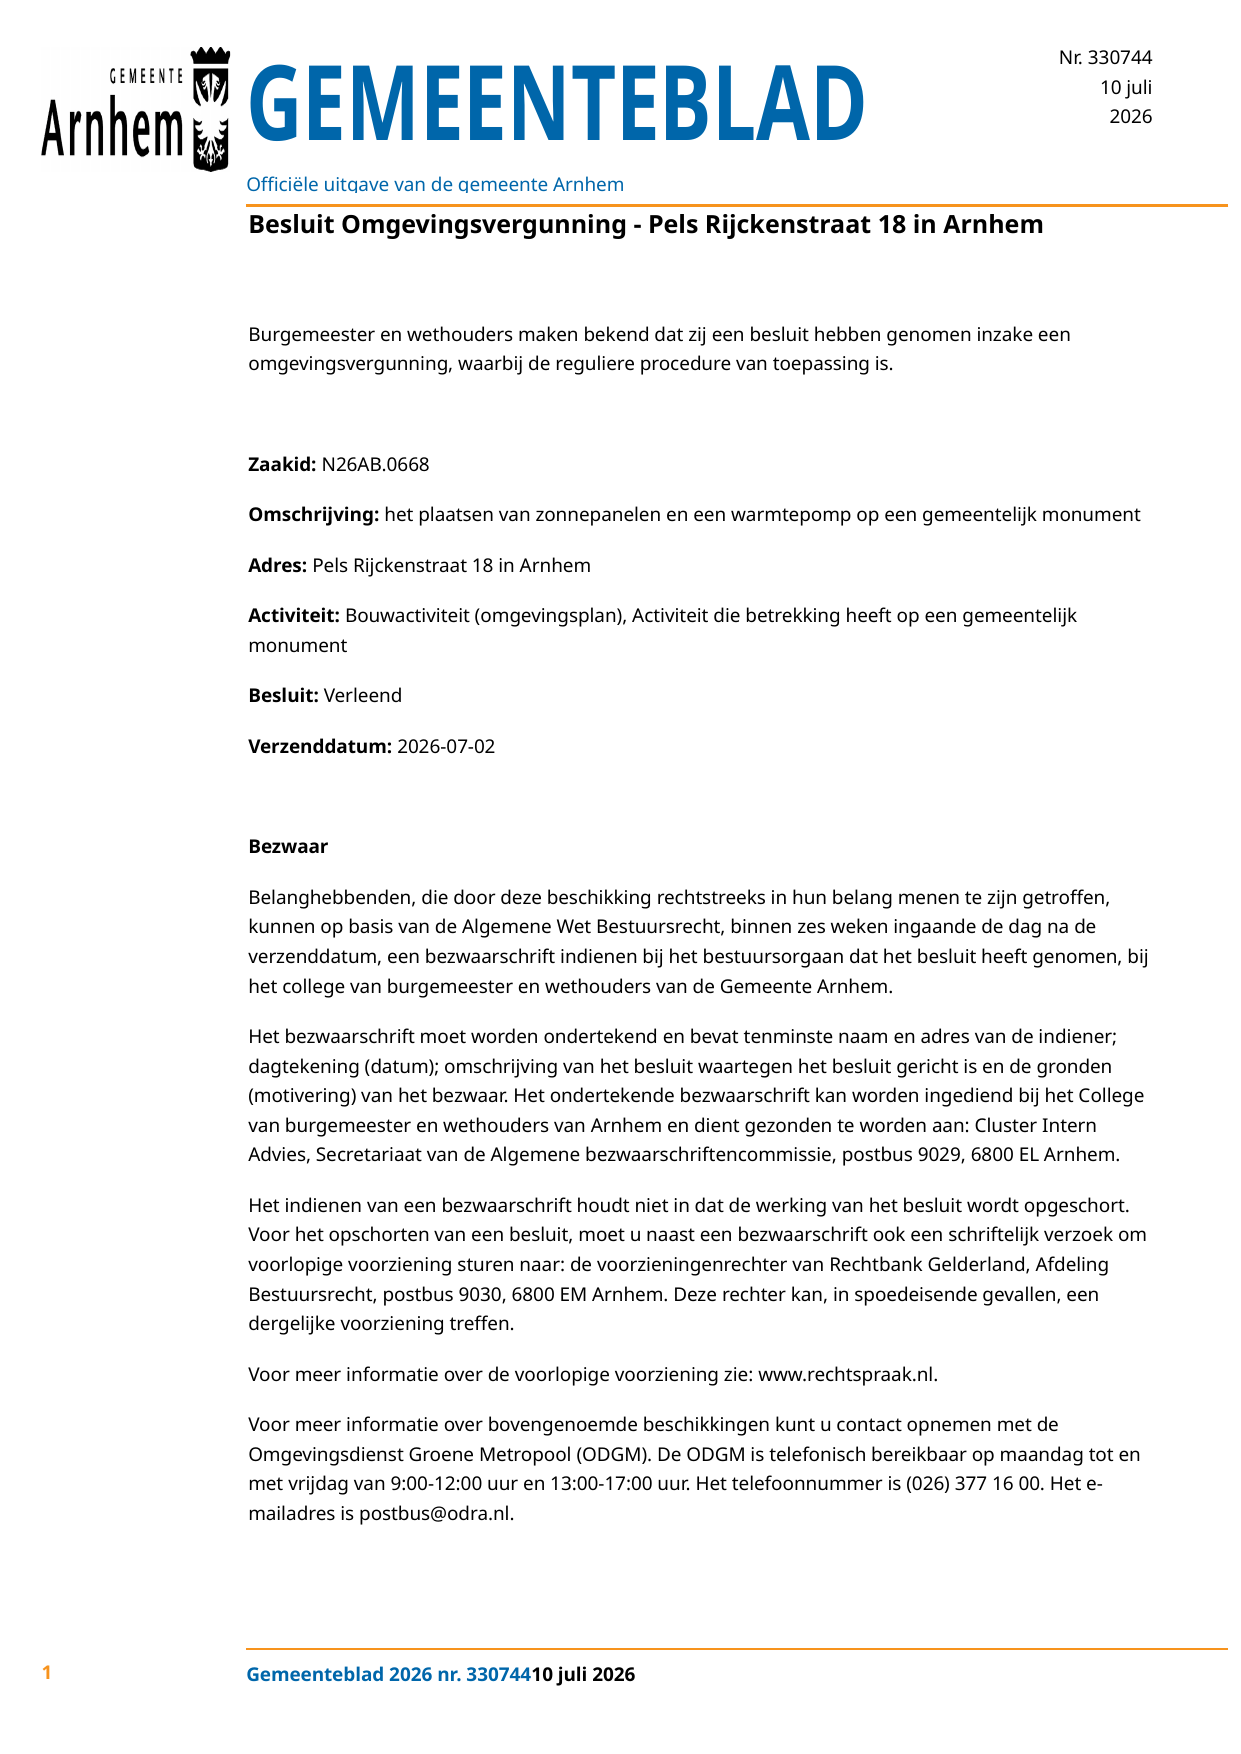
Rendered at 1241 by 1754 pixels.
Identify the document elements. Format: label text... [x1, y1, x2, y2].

text Burgemeester en wethouders maken bekend dat zij een besluit hebben genomen inzake een omgevingsvergunning, waarbij de reguliere procedure van toepassing is. [248, 321, 1152, 376]
text Besluit Omgevingsvergunning - Pels Rijckenstraat 18 in Arnhem [248, 207, 1152, 241]
text Zaakid: N26AB.0668 [248, 451, 1152, 477]
picture [41, 47, 231, 172]
text Verzenddatum: 2026-07-02 [248, 733, 1152, 758]
text Het indienen van een bezwaarschrift houdt niet in dat de werking van het besluit wordt opgeschort. Voor het opschorten van een besluit, moet u naast een bezwaarschrift ook een schriftelijk verzoek om voorlopige voorziening sturen naar: de voorzieningenrechter van Rechtbank Gelderland, Afdeling Bestuursrecht, postbus 9030, 6800 EM Arnhem. Deze rechter kan, in spoedeisende gevallen, een dergelijke voorziening treffen. [248, 1192, 1152, 1336]
text Belanghebbenden, die door deze beschikking rechtstreeks in hun belang menen te zijn getroffen, kunnen op basis van de Algemene Wet Bestuursrecht, binnen zes weken ingaande de dag na de verzenddatum, een bezwaarschrift indienen bij het bestuursorgaan dat het besluit heeft genomen, bij het college van burgemeester en wethouders van de Gemeente Arnhem. [248, 884, 1152, 998]
text Omschrijving: het plaatsen van zonnepanelen en een warmtepomp op een gemeentelijk monument [248, 502, 1152, 527]
text Activiteit: Bouwactiviteit (omgevingsplan), Activiteit die betrekking heeft op een gemeentelijk monument [248, 602, 1152, 658]
text Het bezwaarschrift moet worden ondertekend en bevat tenminste naam en adres van de indiener; dagtekening (datum); omschrijving van het besluit waartegen het besluit gericht is en de gronden (motivering) van het bezwaar. Het ondertekende bezwaarschrift kan worden ingediend bij het College van burgemeester en wethouders van Arnhem en dient gezonden te worden aan: Cluster Intern Advies, Secretariaat van de Algemene bezwaarschriftencommissie, postbus 9029, 6800 EL Arnhem. [248, 1023, 1152, 1167]
text Bezwaar [248, 834, 1152, 859]
text Voor meer informatie over bovengenoemde beschikkingen kunt u contact opnemen met de Omgevingsdienst Groene Metropool (ODGM). De ODGM is telefonisch bereikbaar op maandag tot en met vrijdag van 9:00-12:00 uur en 13:00-17:00 uur. Het telefoonnummer is (026) 377 16 00. Het e-mailadres is postbus@odra.nl. [248, 1411, 1152, 1526]
text Adres: Pels Rijckenstraat 18 in Arnhem [248, 552, 1152, 578]
text Besluit: Verleend [248, 682, 1152, 708]
text Voor meer informatie over de voorlopige voorziening zie: www.rechtspraak.nl. [248, 1361, 1152, 1386]
